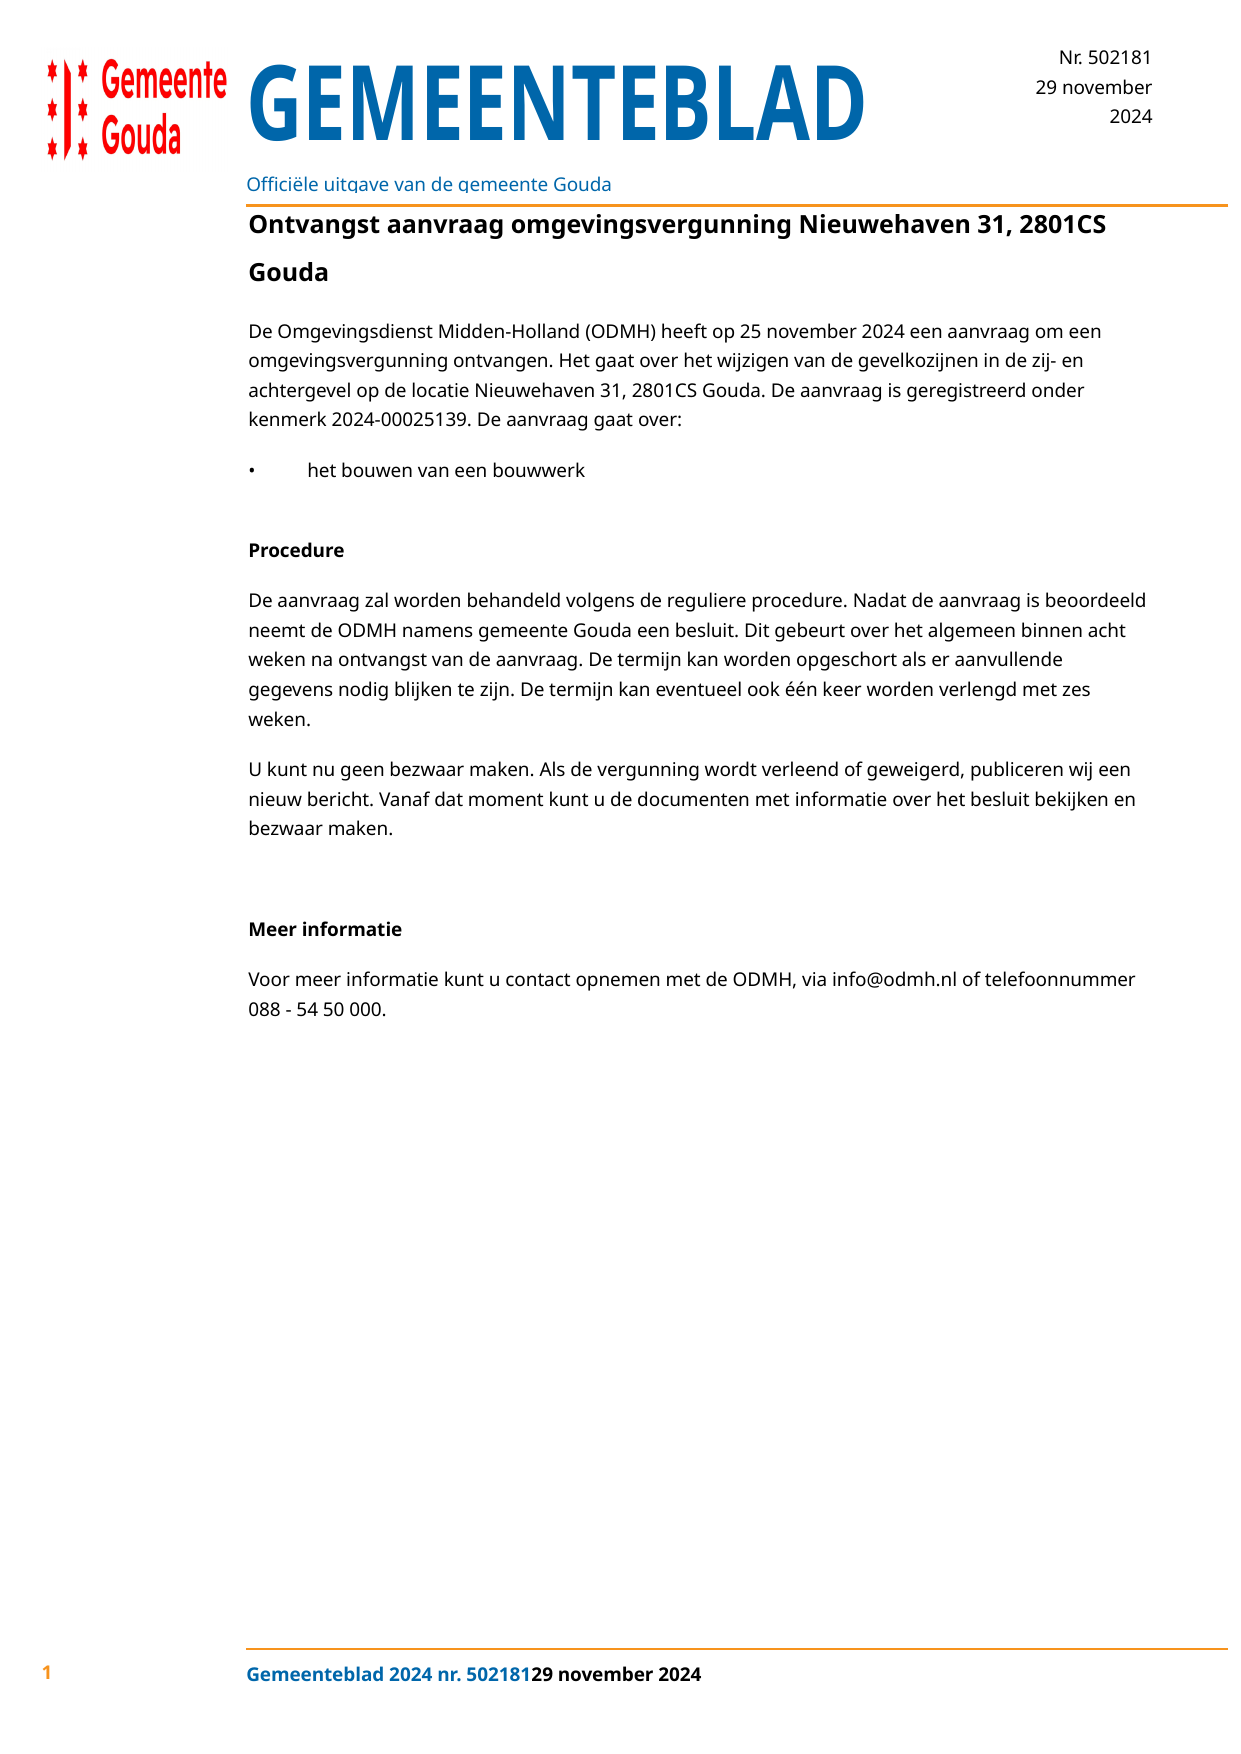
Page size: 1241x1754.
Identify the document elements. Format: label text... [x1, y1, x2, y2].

text Procedure [248, 537, 1152, 563]
picture [41, 47, 231, 172]
text De Omgevingsdienst Midden-Holland (ODMH) heeft op 25 november 2024 een aanvraag om een omgevingsvergunning ontvangen. Het gaat over het wijzigen van de gevelkozijnen in de zij- en achtergevel op de locatie Nieuwehaven 31, 2801CS Gouda. De aanvraag is geregistreerd onder kenmerk 2024-00025139. De aanvraag gaat over: [248, 318, 1152, 432]
text Voor meer informatie kunt u contact opnemen met de ODMH, via info@odmh.nl of telefoonnummer 088 - 54 50 000. [248, 967, 1152, 1022]
text De aanvraag zal worden behandeld volgens de reguliere procedure. Nadat de aanvraag is beoordeeld neemt de ODMH namens gemeente Gouda een besluit. Dit gebeurt over het algemeen binnen acht weken na ontvangst van de aanvraag. De termijn kan worden opgeschort als er aanvullende gegevens nodig blijken te zijn. De termijn kan eventueel ook één keer worden verlengd met zes weken. [248, 587, 1152, 732]
list het bouwen van een bouwwerk [248, 457, 1152, 483]
text Ontvangst aanvraag omgevingsvergunning Nieuwehaven 31, 2801CS Gouda [248, 207, 1152, 288]
text Meer informatie [248, 916, 1152, 942]
text U kunt nu geen bezwaar maken. Als de vergunning wordt verleend of geweigerd, publiceren wij een nieuw bericht. Vanaf dat moment kunt u de documenten met informatie over het besluit bekijken en bezwaar maken. [248, 756, 1152, 841]
